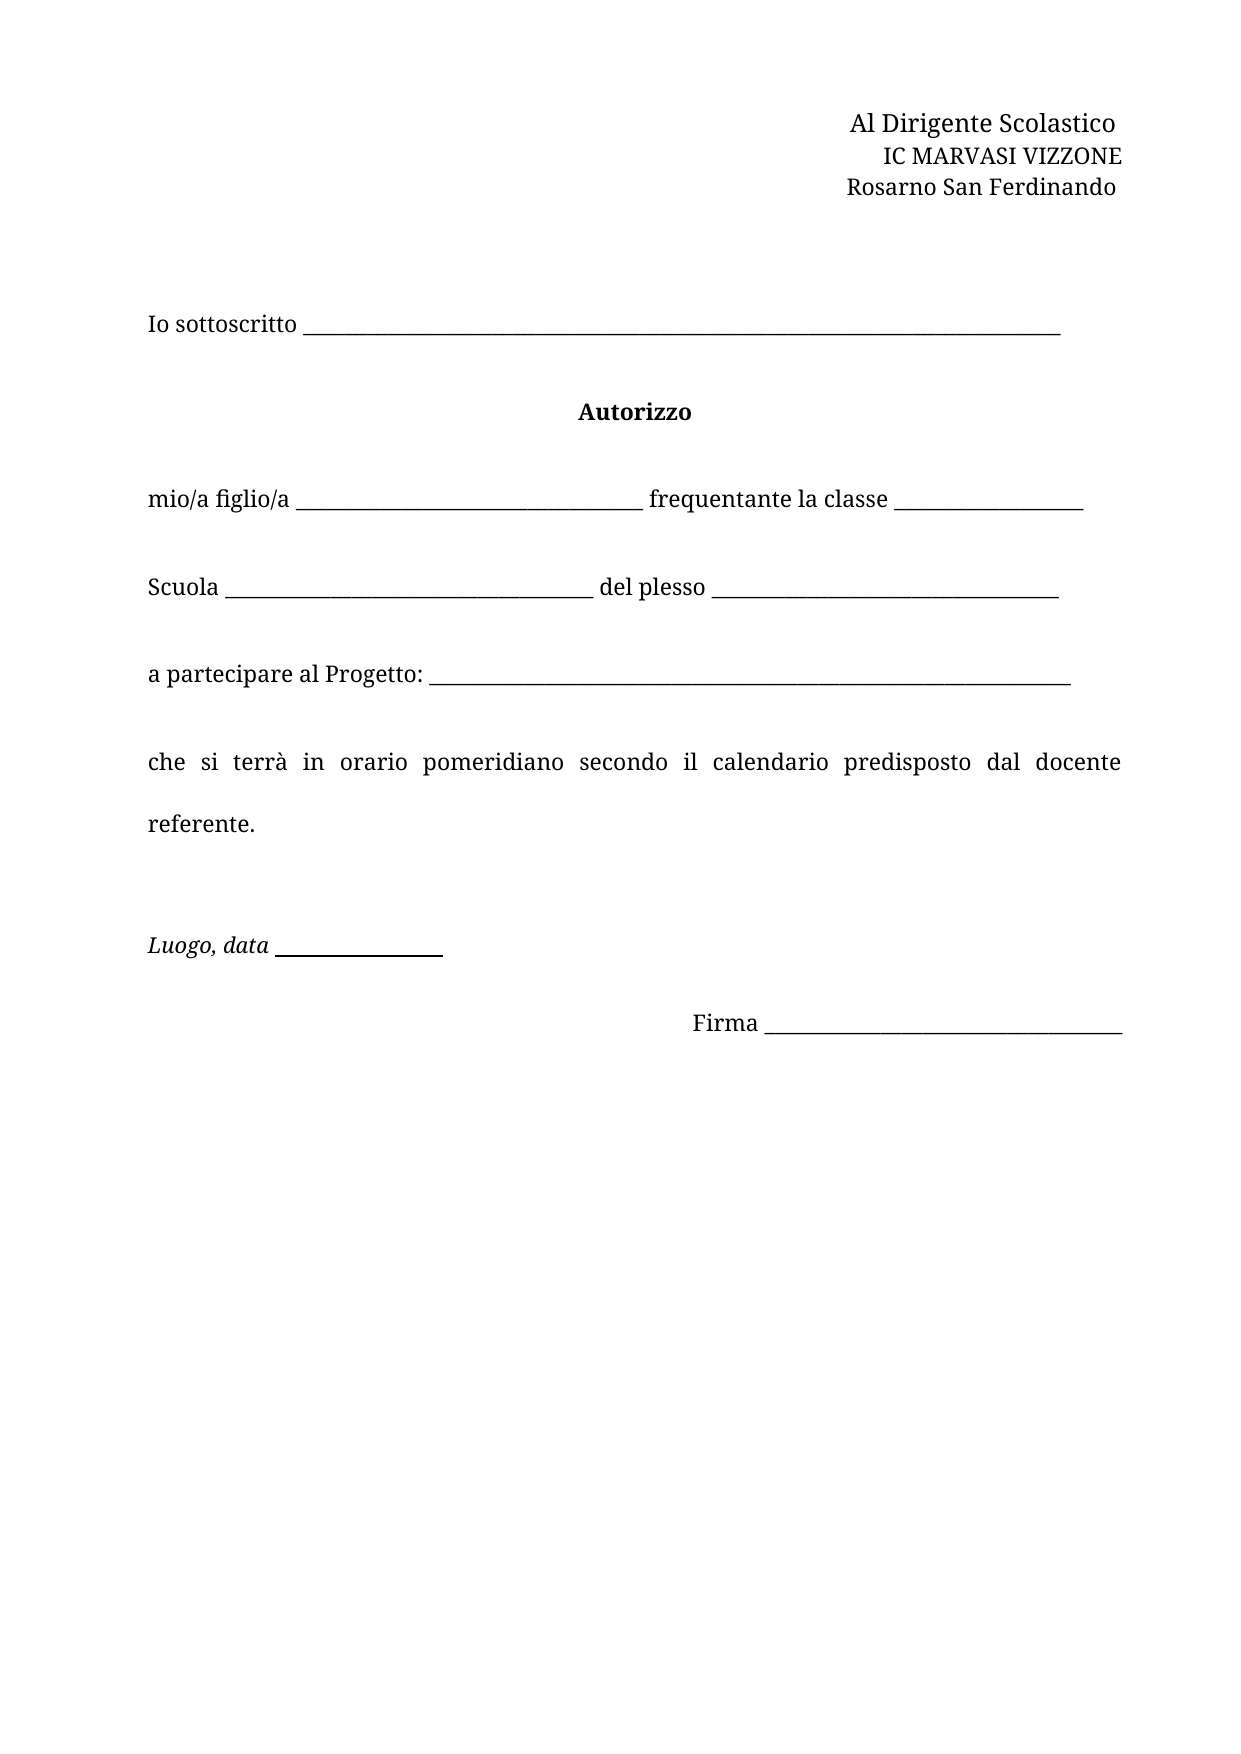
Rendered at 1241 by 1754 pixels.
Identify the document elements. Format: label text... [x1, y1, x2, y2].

text Firma __________________________________ [148, 1007, 1122, 1038]
text Rosarno San Ferdinando [148, 171, 1122, 202]
text IC MARVASI VIZZONE [148, 140, 1122, 171]
text che si terrà in orario pomeridiano secondo il calendario predisposto dal docente referente. [148, 746, 1122, 840]
text Scuola ___________________________________ del plesso _________________________________ [148, 571, 1122, 602]
text mio/a figlio/a _________________________________ frequentante la classe __________________ [148, 483, 1122, 515]
text a partecipare al Progetto: _____________________________________________________________ [148, 658, 1122, 690]
text Io sottoscritto ________________________________________________________________________ [148, 308, 1122, 340]
text Al Dirigente Scolastico [148, 106, 1122, 140]
text Autorizzo [148, 396, 1122, 427]
text Luogo, data [148, 930, 1167, 960]
